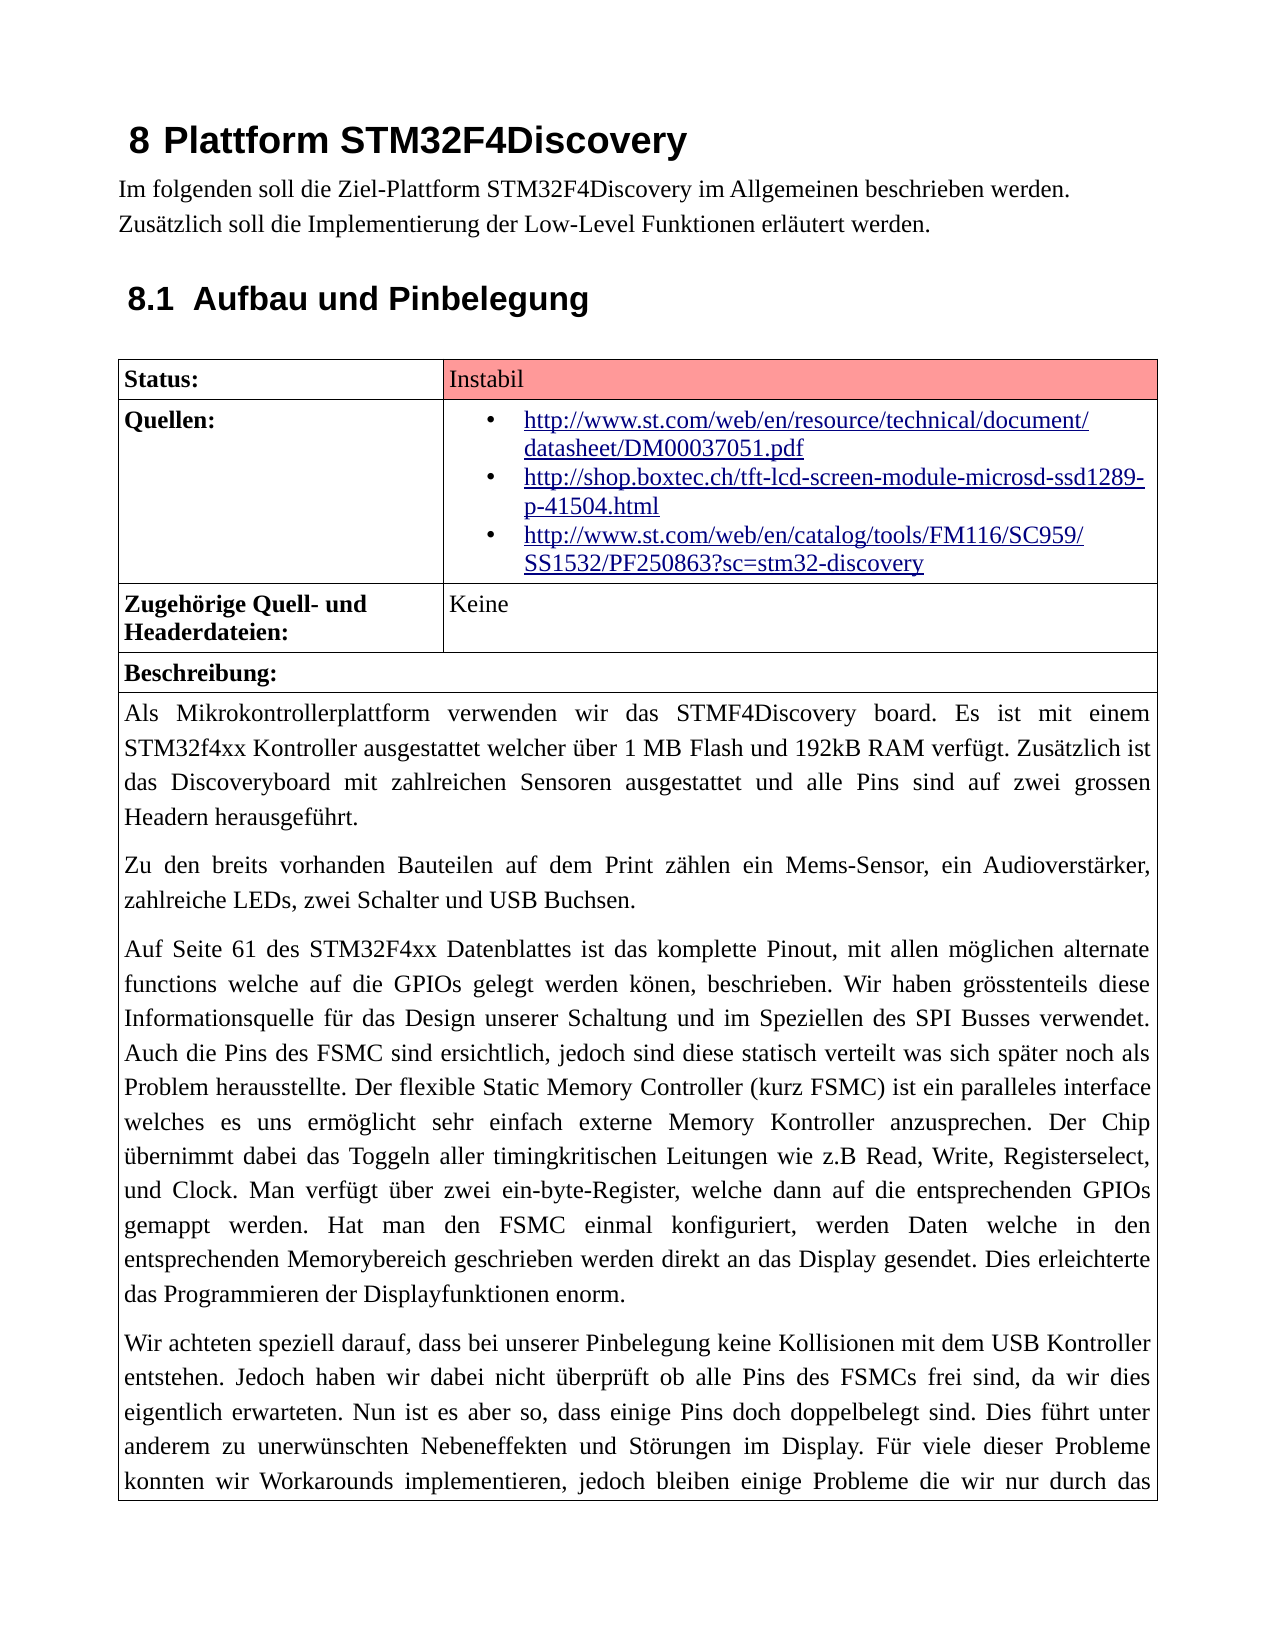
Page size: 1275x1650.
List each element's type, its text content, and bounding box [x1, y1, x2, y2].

table_cell Beschreibung: [119, 653, 1157, 692]
text Im folgenden soll die Ziel-Plattform STM32F4Discovery im Allgemeinen beschrieben werden. Zusätzlich soll die Implementierung der Low-Level Funktionen erläutert werden. [118, 174, 1157, 237]
table_cell http://www.st.com/web/en/resource/technical/document/datasheet/DM00037051.pdf http://shop.boxtec.ch/tft-lcd-screen-module-microsd-ssd1289-p-41504.html http://www.st.com/web/en/catalog/tools/FM116/SC959/SS1532/PF250863?sc=stm32-discovery [444, 400, 1157, 583]
table_header Instabil [444, 360, 1157, 399]
subtitle Aufbau und Pinbelegung [118, 279, 1157, 317]
subtitle Plattform STM32F4Discovery [118, 118, 1157, 162]
table_cell Als Mikrokontrollerplattform verwenden wir das STMF4Discovery board. Es ist mit einem STM32f4xx Kontroller ausgestattet welcher über 1 MB Flash und 192kB RAM verfügt. Zusätzlich ist das Discoveryboard mit zahlreichen Sensoren ausgestattet und alle Pins sind auf zwei grossen Headern herausgeführt. Zu den breits vorhanden Bauteilen auf dem Print zählen ein Mems-Sensor, ein Audioverstärker, zahlreiche LEDs, zwei Schalter und USB Buchsen. Auf Seite 61 des STM32F4xx Datenblattes ist das komplette Pinout, mit allen möglichen alternate functions welche auf die GPIOs gelegt werden könen, beschrieben. Wir haben grösstenteils diese Informationsquelle für das Design unserer Schaltung und im Speziellen des SPI Busses verwendet. Auch die Pins des FSMC sind ersichtlich, jedoch sind diese statisch verteilt was sich später noch als Problem herausstellte. Der flexible Static Memory Controller (kurz FSMC) ist ein paralleles interface welches es uns ermöglicht sehr einfach externe Memory Kontroller anzusprechen. Der Chip übernimmt dabei das Toggeln aller timingkritischen Leitungen wie z.B Read, Write, Registerselect, und Clock. Man verfügt über zwei ein-byte-Register, welche dann auf die entsprechenden GPIOs gemappt werden. Hat man den FSMC einmal konfiguriert, werden Daten welche in den entsprechenden Memorybereich geschrieben werden direkt an das Display gesendet. Dies erleichterte das Programmieren der Displayfunktionen enorm. Wir achteten speziell darauf, dass bei unserer Pinbelegung keine Kollisionen mit dem USB Kontroller entstehen. Jedoch haben wir dabei nicht überprüft ob alle Pins des FSMCs frei sind, da wir dies eigentlich erwarteten. Nun ist es aber so, dass einige Pins doch doppelbelegt sind. Dies führt unter anderem zu unerwünschten Nebeneffekten und Störungen im Display. Für viele dieser Probleme konnten wir Workarounds implementieren, jedoch bleiben einige Probleme die wir nur durch das [119, 693, 1157, 1500]
table_cell Keine [444, 584, 1157, 652]
table_cell Zugehörige Quell- und Headerdateien: [119, 584, 443, 652]
table_cell Quellen: [119, 400, 443, 583]
table_header Status: [119, 360, 443, 399]
